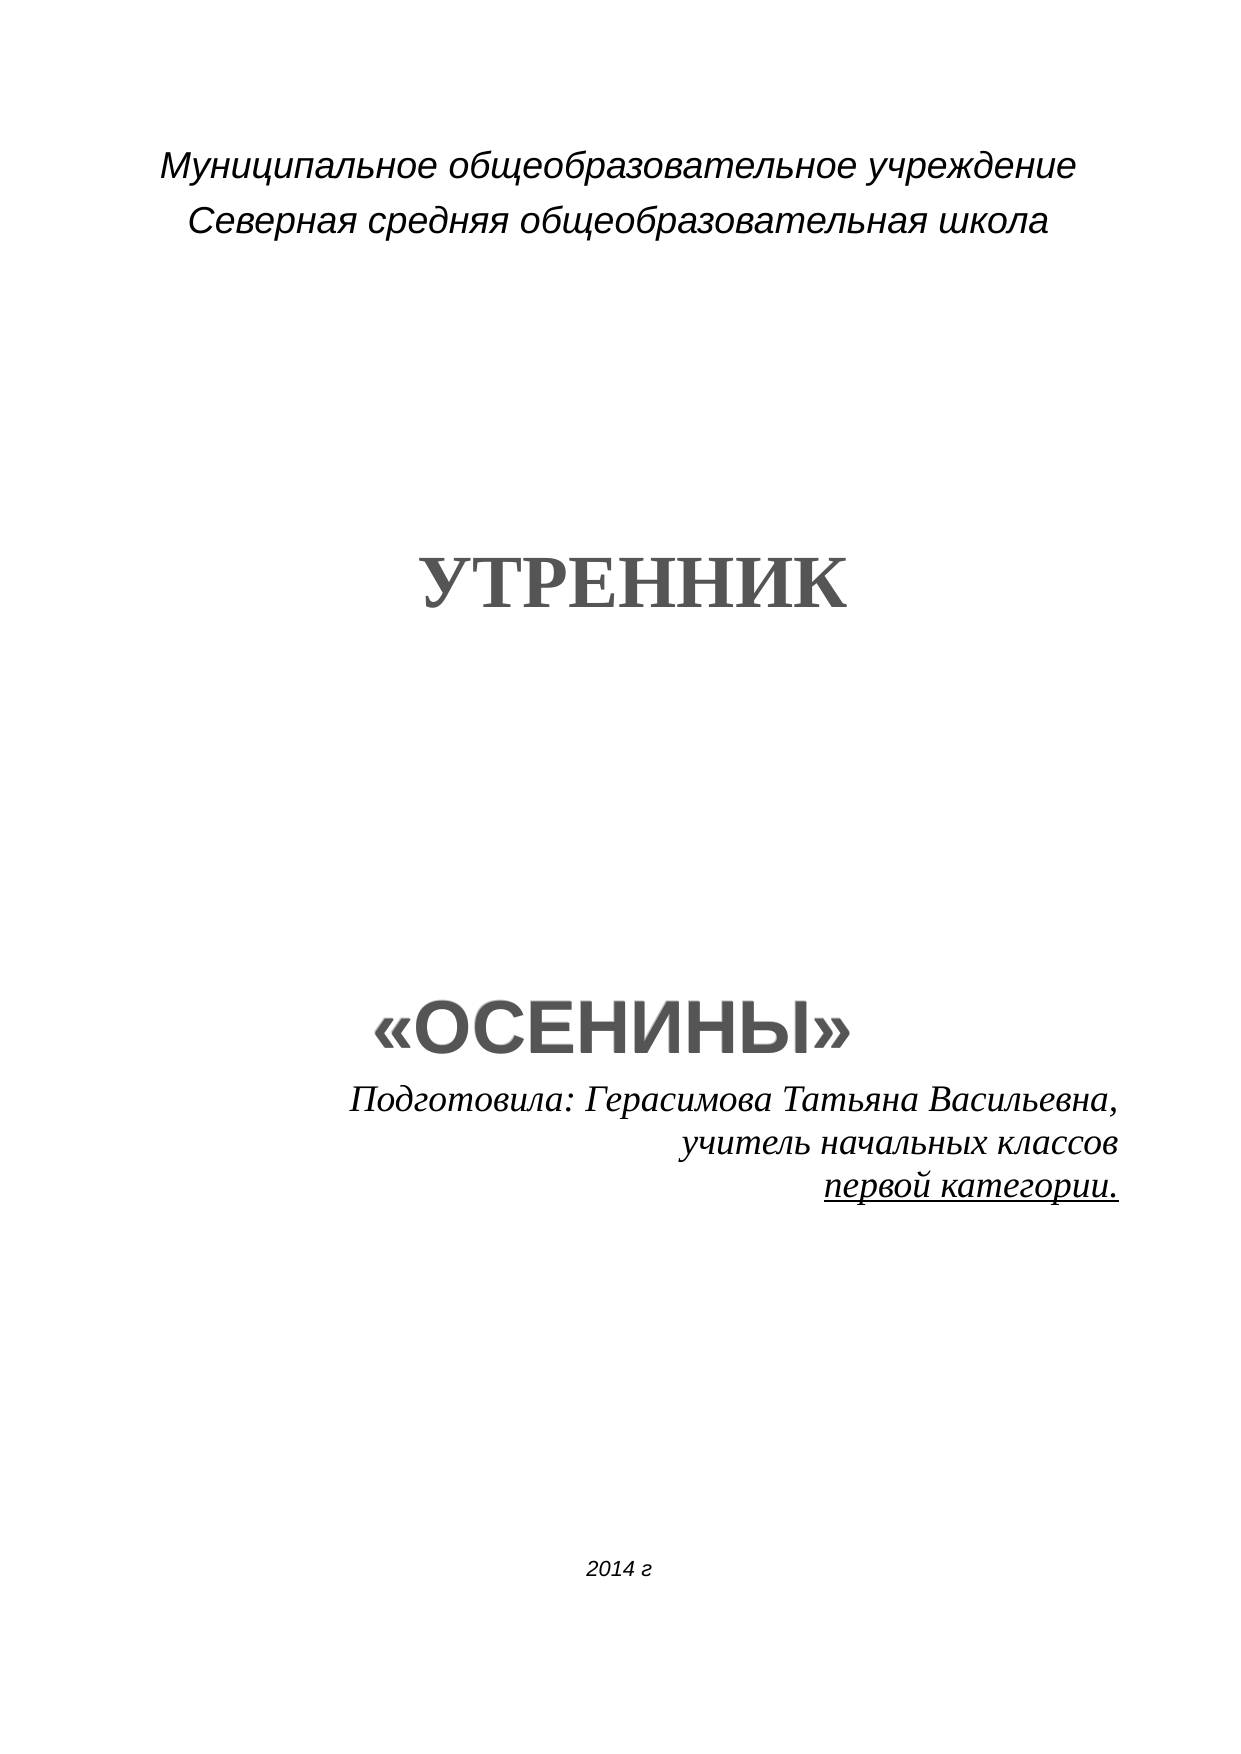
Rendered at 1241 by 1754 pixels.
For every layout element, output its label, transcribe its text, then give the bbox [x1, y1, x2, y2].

text учитель начальных классов [118, 1120, 1122, 1163]
text УТРЕННИК [134, 537, 888, 623]
text Подготовила: Герасимова Татьяна Васильевна, [118, 1077, 1122, 1120]
text первой категории. [118, 1163, 1122, 1206]
text Северная средняя общеобразовательная школа [118, 199, 1122, 242]
subtitle Муниципальное общеобразовательное учреждение [118, 143, 1122, 186]
text «ОСЕНИНЫ» [15, 983, 1107, 1069]
text 2014 г [118, 1548, 1122, 1581]
